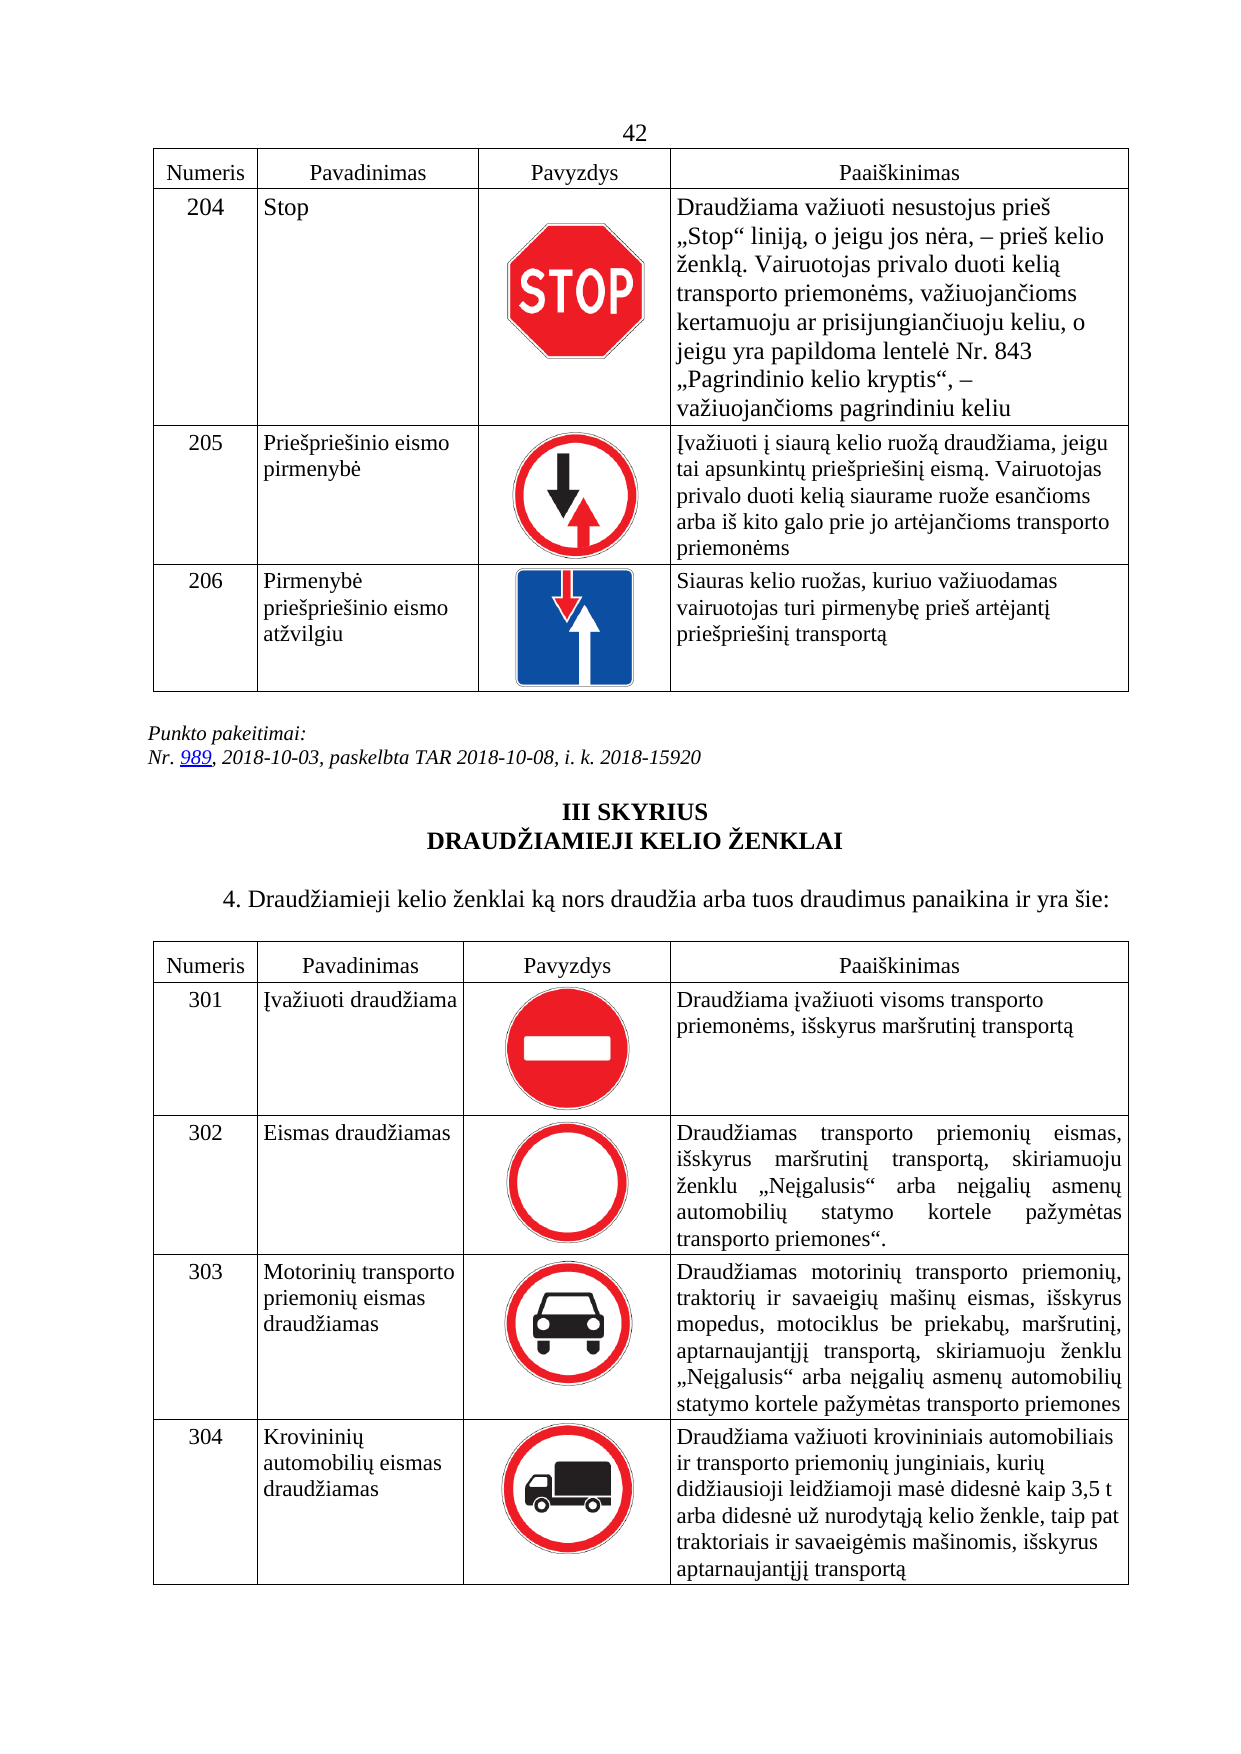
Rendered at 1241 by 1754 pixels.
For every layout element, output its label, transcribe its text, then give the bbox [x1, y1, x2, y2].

text Nr. 989, 2018-10-03, paskelbta TAR 2018-10-08, i. k. 2018-15920 [148, 745, 1122, 769]
text DRAUDŽIAMIEJI KELIO ŽENKLAI [148, 826, 1122, 855]
table_cell 302 [154, 1116, 257, 1254]
table_cell Draudžiama įvažiuoti visoms transporto priemonėms, išskyrus maršrutinį transportą [671, 983, 1128, 1115]
table_header Pavadinimas [258, 942, 463, 982]
table_cell Eismas draudžiamas [258, 1116, 463, 1254]
table_cell 204 [154, 189, 257, 425]
table_cell [464, 1420, 670, 1584]
table_cell Draudžiama važiuoti nesustojus prieš „Stop“ liniją, o jeigu jos nėra, – prieš kelio ženklą. Vairuotojas privalo duoti kelią transporto priemonėms, važiuojančioms kertamuoju ar prisijungiančiuoju keliu, o jeigu yra papildoma lentelė Nr. 843 „Pagrindinio kelio kryptis“, – važiuojančioms pagrindiniu keliu [671, 189, 1128, 425]
table_cell [479, 565, 670, 691]
table_cell Stop [258, 189, 478, 425]
text Punkto pakeitimai: [148, 721, 1122, 745]
table_cell Įvažiuoti į siaurą kelio ruožą draudžiama, jeigu tai apsunkintų priešpriešinį eismą. Vairuotojas privalo duoti kelią siaurame ruože esančioms arba iš kito galo prie jo artėjančioms transporto priemonėms [671, 426, 1128, 564]
table_header Pavadinimas [258, 149, 478, 188]
table_cell Draudžiamas motorinių transporto priemonių, traktorių ir savaeigių mašinų eismas, išskyrus mopedus, motociklus be priekabų, maršrutinį, aptarnaujantįjį transportą, skiriamuoju ženklu „Neįgalusis“ arba neįgalių asmenų automobilių statymo kortele pažymėtas transporto priemones [671, 1255, 1128, 1419]
table_cell [479, 189, 670, 425]
table_cell [464, 1116, 670, 1254]
table_cell 205 [154, 426, 257, 564]
text 4. Draudžiamieji kelio ženklai ką nors draudžia arba tuos draudimus panaikina ir yra šie: [148, 884, 1122, 912]
table_cell Draudžiama važiuoti krovininiais automobiliais ir transporto priemonių junginiais, kurių didžiausioji leidžiamoji masė didesnė kaip 3,5 t arba didesnė už nurodytąją kelio ženkle, taip pat traktoriais ir savaeigėmis mašinomis, išskyrus aptarnaujantįjį transportą [671, 1420, 1128, 1584]
table_header Numeris [154, 942, 257, 982]
table_cell 206 [154, 565, 257, 691]
table_cell Priešpriešinio eismo pirmenybė [258, 426, 478, 564]
table_header Pavyzdys [464, 942, 670, 982]
table_cell [464, 1255, 670, 1419]
table_cell Draudžiamas transporto priemonių eismas, išskyrus maršrutinį transportą, skiriamuoju ženklu „Neįgalusis“ arba neįgalių asmenų automobilių statymo kortele pažymėtas transporto priemones“. [671, 1116, 1128, 1254]
table_header Numeris [154, 149, 257, 188]
table_cell Motorinių transporto priemonių eismas draudžiamas [258, 1255, 463, 1419]
table_cell Siauras kelio ruožas, kuriuo važiuodamas vairuotojas turi pirmenybę prieš artėjantį priešpriešinį transportą [671, 565, 1128, 691]
table_header Pavyzdys [479, 149, 670, 188]
table_cell 303 [154, 1255, 257, 1419]
table_cell Pirmenybė priešpriešinio eismo atžvilgiu [258, 565, 478, 691]
table_cell 304 [154, 1420, 257, 1584]
table_cell Įvažiuoti draudžiama [258, 983, 463, 1115]
table_cell 301 [154, 983, 257, 1115]
table_cell Krovininių automobilių eismas draudžiamas [258, 1420, 463, 1584]
table_cell [464, 983, 670, 1115]
text III SKYRIUS [148, 797, 1122, 826]
table_header Paaiškinimas [671, 942, 1128, 982]
table_header Paaiškinimas [671, 149, 1128, 188]
table_cell [479, 426, 670, 564]
